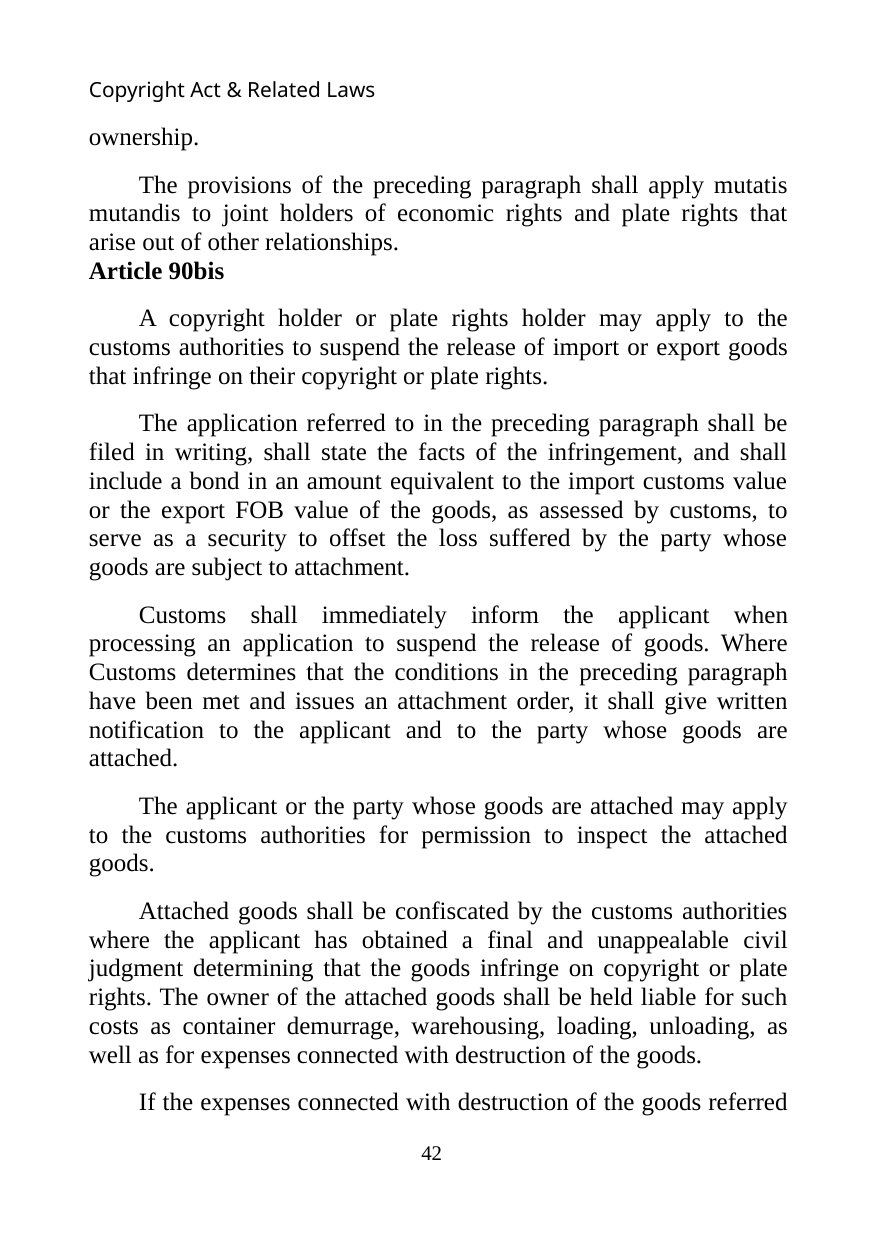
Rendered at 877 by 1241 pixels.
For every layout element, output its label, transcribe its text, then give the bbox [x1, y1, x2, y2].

text The provisions of the preceding paragraph shall apply mutatis mutandis to joint holders of economic rights and plate rights that arise out of other relationships. [89, 170, 788, 256]
text If the expenses connected with destruction of the goods referred [89, 1087, 788, 1116]
text A copyright holder or plate rights holder may apply to the customs authorities to suspend the release of import or export goods that infringe on their copyright or plate rights. [89, 303, 788, 390]
subtitle Article 90bis [89, 256, 788, 285]
text Attached goods shall be confiscated by the customs authorities where the applicant has obtained a final and unappealable civil judgment determining that the goods infringe on copyright or plate rights. The owner of the attached goods shall be held liable for such costs as container demurrage, warehousing, loading, unloading, as well as for expenses connected with destruction of the goods. [89, 896, 788, 1068]
text ownership. [89, 122, 788, 151]
text The applicant or the party whose goods are attached may apply to the customs authorities for permission to inspect the attached goods. [89, 791, 788, 877]
text The application referred to in the preceding paragraph shall be filed in writing, shall state the facts of the infringement, and shall include a bond in an amount equivalent to the import customs value or the export FOB value of the goods, as assessed by customs, to serve as a security to offset the loss suffered by the party whose goods are subject to attachment. [89, 408, 788, 581]
text Customs shall immediately inform the applicant when processing an application to suspend the release of goods. Where Customs determines that the conditions in the preceding paragraph have been met and issues an attachment order, it shall give written notification to the applicant and to the party whose goods are attached. [89, 600, 788, 772]
